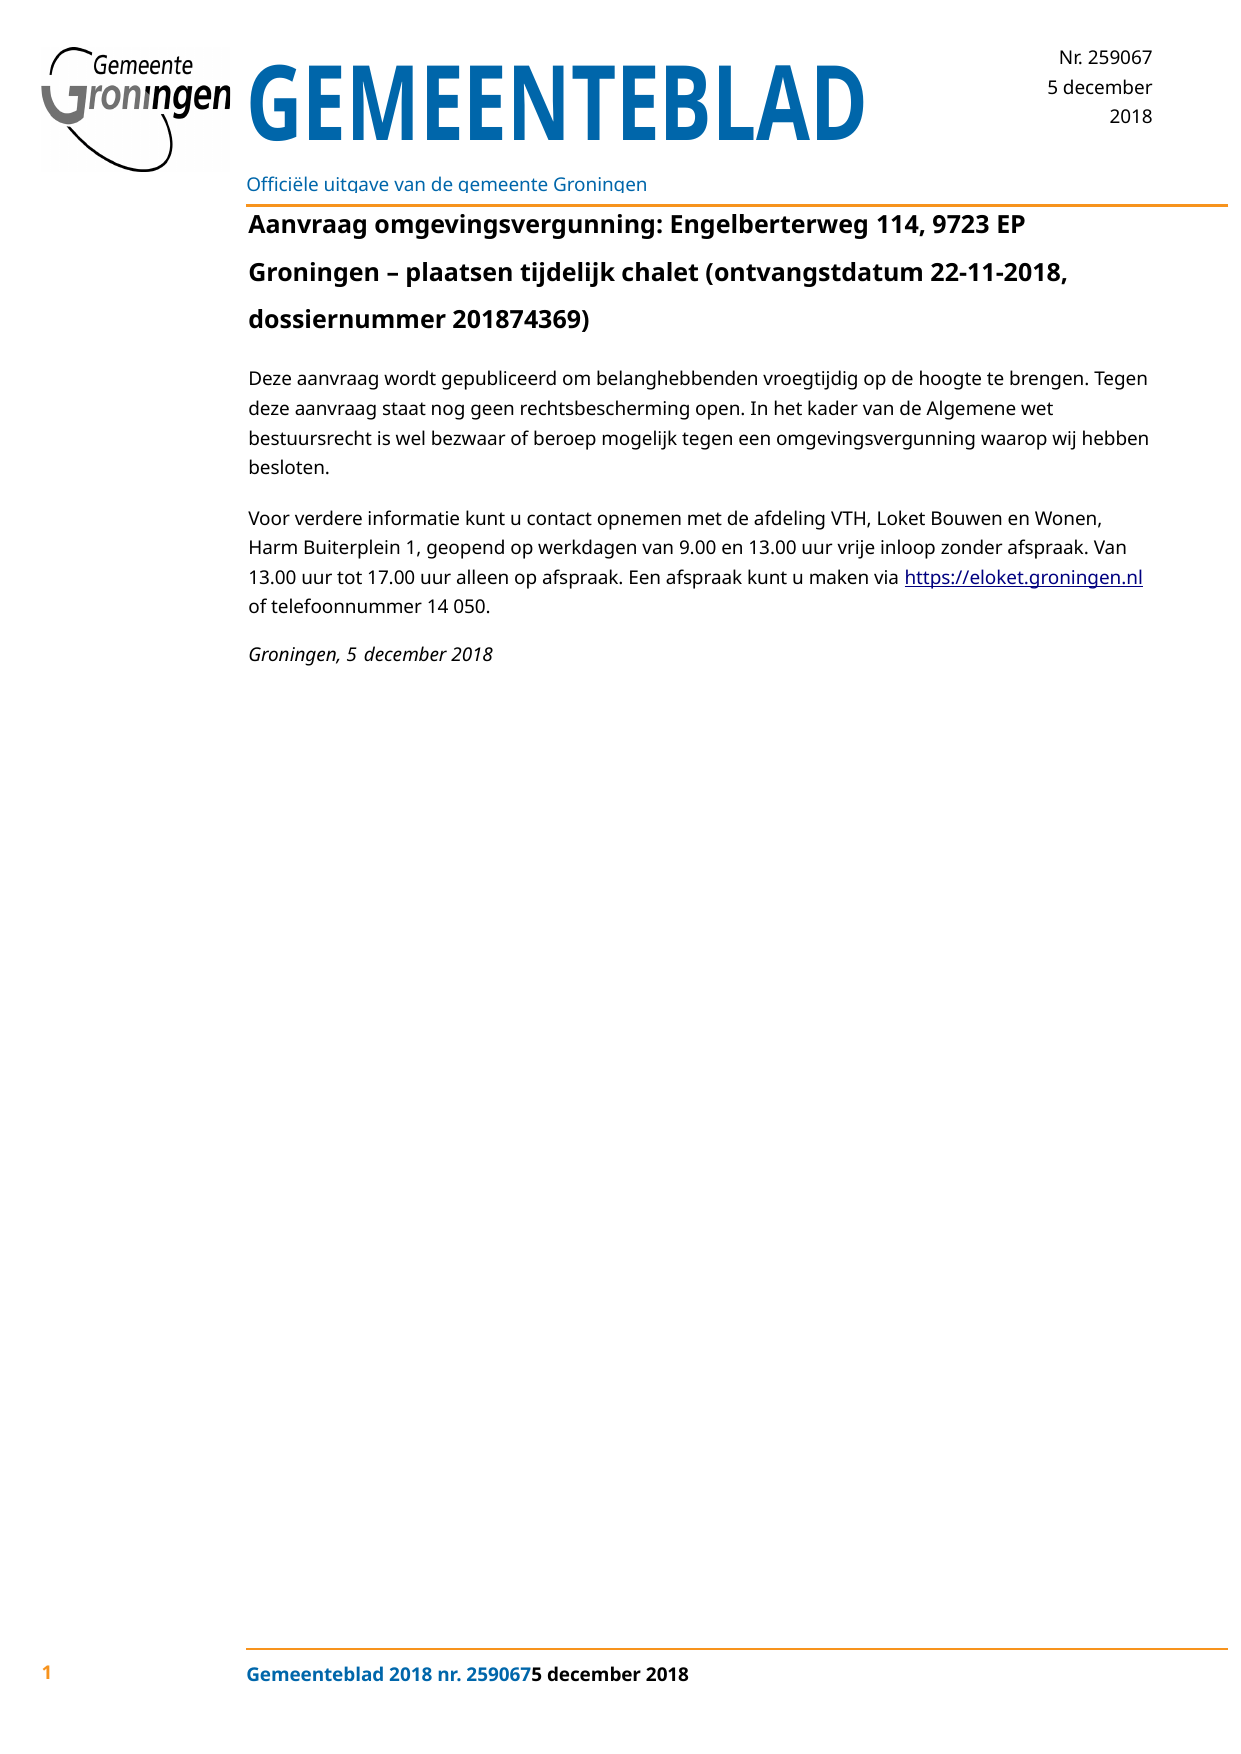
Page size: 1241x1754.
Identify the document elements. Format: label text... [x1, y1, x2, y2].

text Voor verdere informatie kunt u contact opnemen met de afdeling VTH, Loket Bouwen en Wonen, Harm Buiterplein 1, geopend op werkdagen van 9.00 en 13.00 uur vrije inloop zonder afspraak. Van 13.00 uur tot 17.00 uur alleen op afspraak. Een afspraak kunt u maken via https://eloket.groningen.nl of telefoonnummer 14 050. [248, 505, 1152, 619]
text Deze aanvraag wordt gepubliceerd om belanghebbenden vroegtijdig op de hoogte te brengen. Tegen deze aanvraag staat nog geen rechtsbescherming open. In het kader van de Algemene wet bestuursrecht is wel bezwaar of beroep mogelijk tegen een omgevingsvergunning waarop wij hebben besloten. [248, 366, 1152, 480]
text Groningen, 5 december 2018 [248, 641, 1152, 667]
picture [41, 47, 231, 172]
text Aanvraag omgevingsvergunning: Engelberterweg 114, 9723 EP Groningen – plaatsen tijdelijk chalet (ontvangstdatum 22-11-2018, dossiernummer 201874369) [248, 207, 1152, 336]
